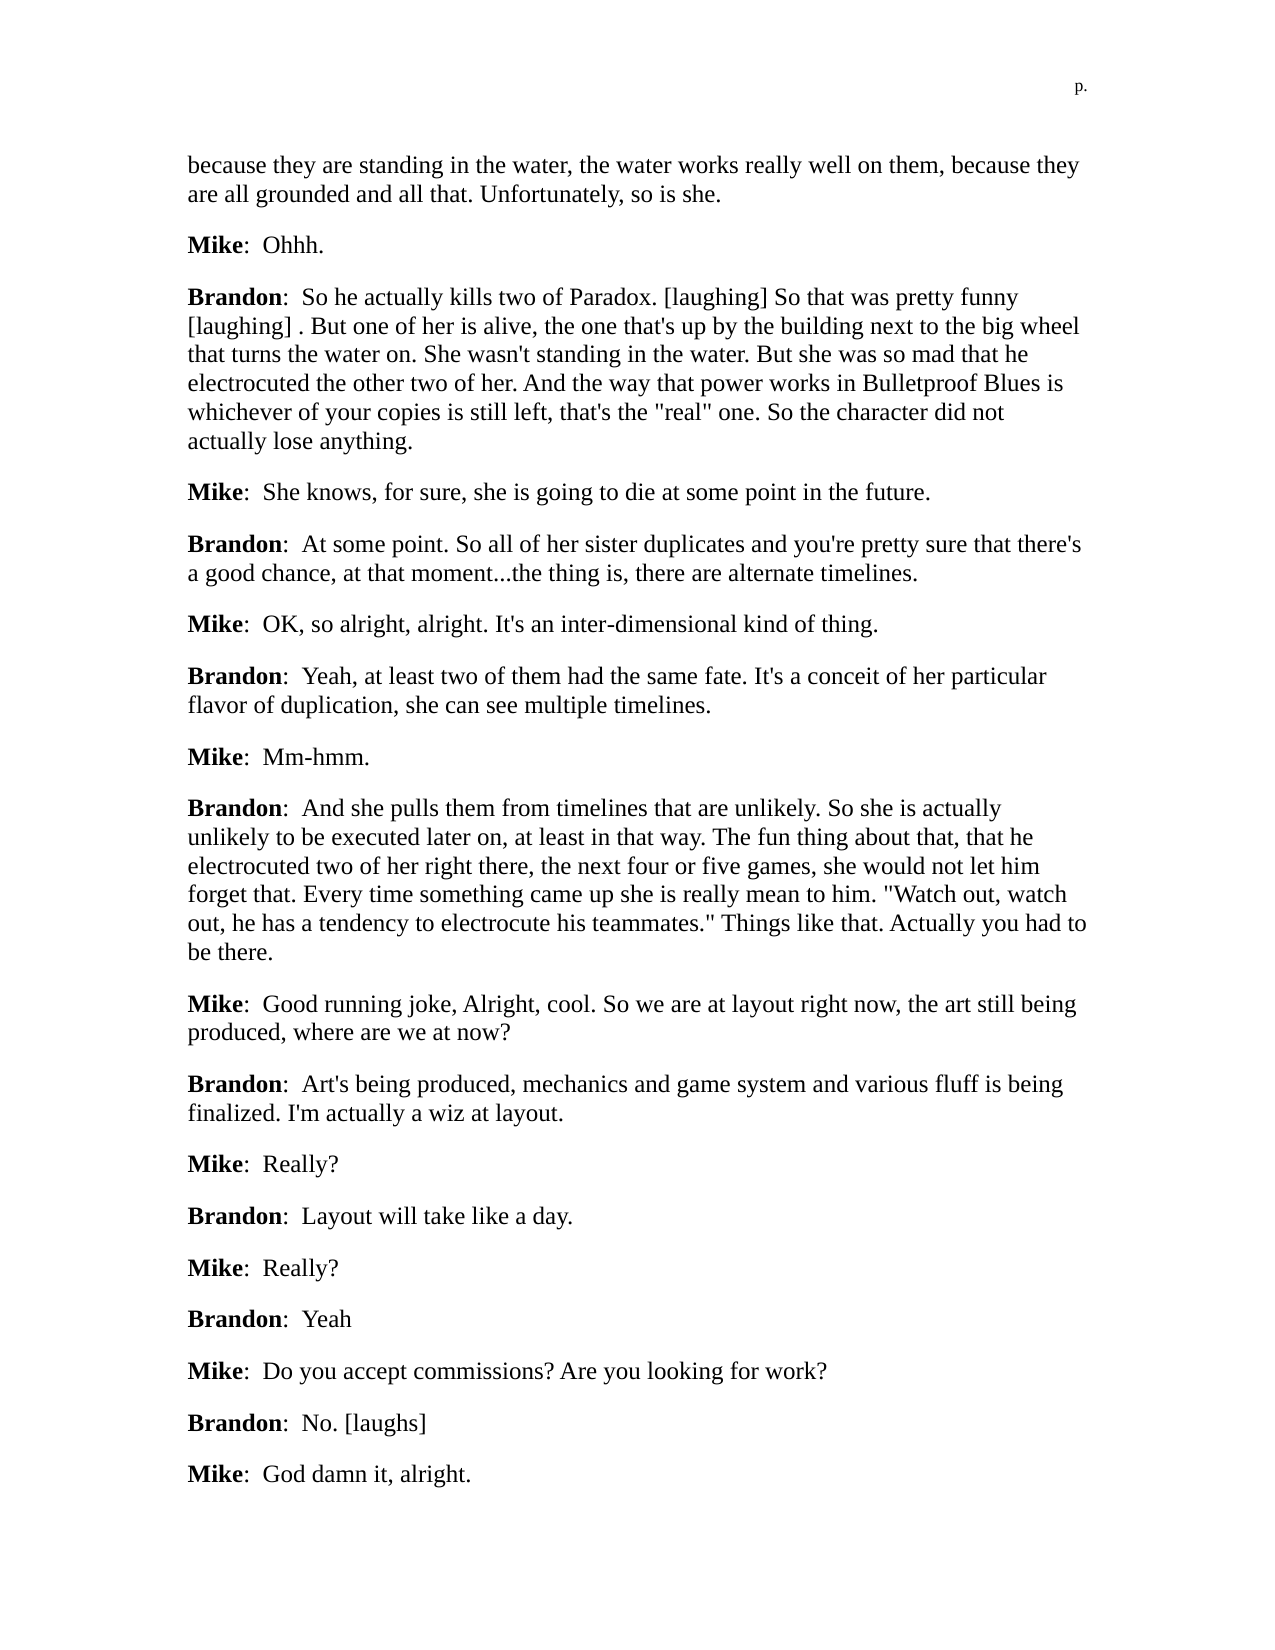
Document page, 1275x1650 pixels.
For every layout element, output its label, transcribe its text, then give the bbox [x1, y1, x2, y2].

text Mike: Good running joke, Alright, cool. So we are at layout right now, the art still being produced, where are we at now? [187, 989, 1087, 1046]
text Brandon: Yeah, at least two of them had the same fate. It's a conceit of her particular flavor of duplication, she can see multiple timelines. [187, 661, 1087, 719]
text Mike: Really? [187, 1149, 1087, 1178]
text Brandon: Layout will take like a day. [187, 1201, 1087, 1230]
text Brandon: No. [laughs] [187, 1408, 1087, 1437]
text because they are standing in the water, the water works really well on them, because they are all grounded and all that. Unfortunately, so is she. [187, 150, 1087, 207]
text Brandon: And she pulls them from timelines that are unlikely. So she is actually unlikely to be executed later on, at least in that way. The fun thing about that, that he electrocuted two of her right there, the next four or five games, she would not let him forget that. Every time something came up she is really mean to him. "Watch out, watch out, he has a tendency to electrocute his teammates." Things like that. Actually you had to be there. [187, 793, 1087, 966]
text Mike: Really? [187, 1253, 1087, 1282]
text Mike: Ohhh. [187, 230, 1087, 259]
text Mike: She knows, for sure, she is going to die at some point in the future. [187, 477, 1087, 506]
text Mike: God damn it, alright. [187, 1459, 1087, 1488]
text Mike: OK, so alright, alright. It's an inter‑dimensional kind of thing. [187, 609, 1087, 638]
text Brandon: Yeah [187, 1304, 1087, 1333]
text Mike: Mm‑hmm. [187, 742, 1087, 770]
text Brandon: At some point. So all of her sister duplicates and you're pretty sure that there's a good chance, at that moment...the thing is, there are alternate timelines. [187, 529, 1087, 587]
text Mike: Do you accept commissions? Are you looking for work? [187, 1356, 1087, 1385]
text Brandon: So he actually kills two of Paradox. [laughing] So that was pretty funny [laughing] . But one of her is alive, the one that's up by the building next to the big wheel that turns the water on. She wasn't standing in the water. But she was so mad that he electrocuted the other two of her. And the way that power works in Bulletproof Blues is whichever of your copies is still left, that's the "real" one. So the character did not actually lose anything. [187, 282, 1087, 454]
text Brandon: Art's being produced, mechanics and game system and various fluff is being finalized. I'm actually a wiz at layout. [187, 1069, 1087, 1127]
